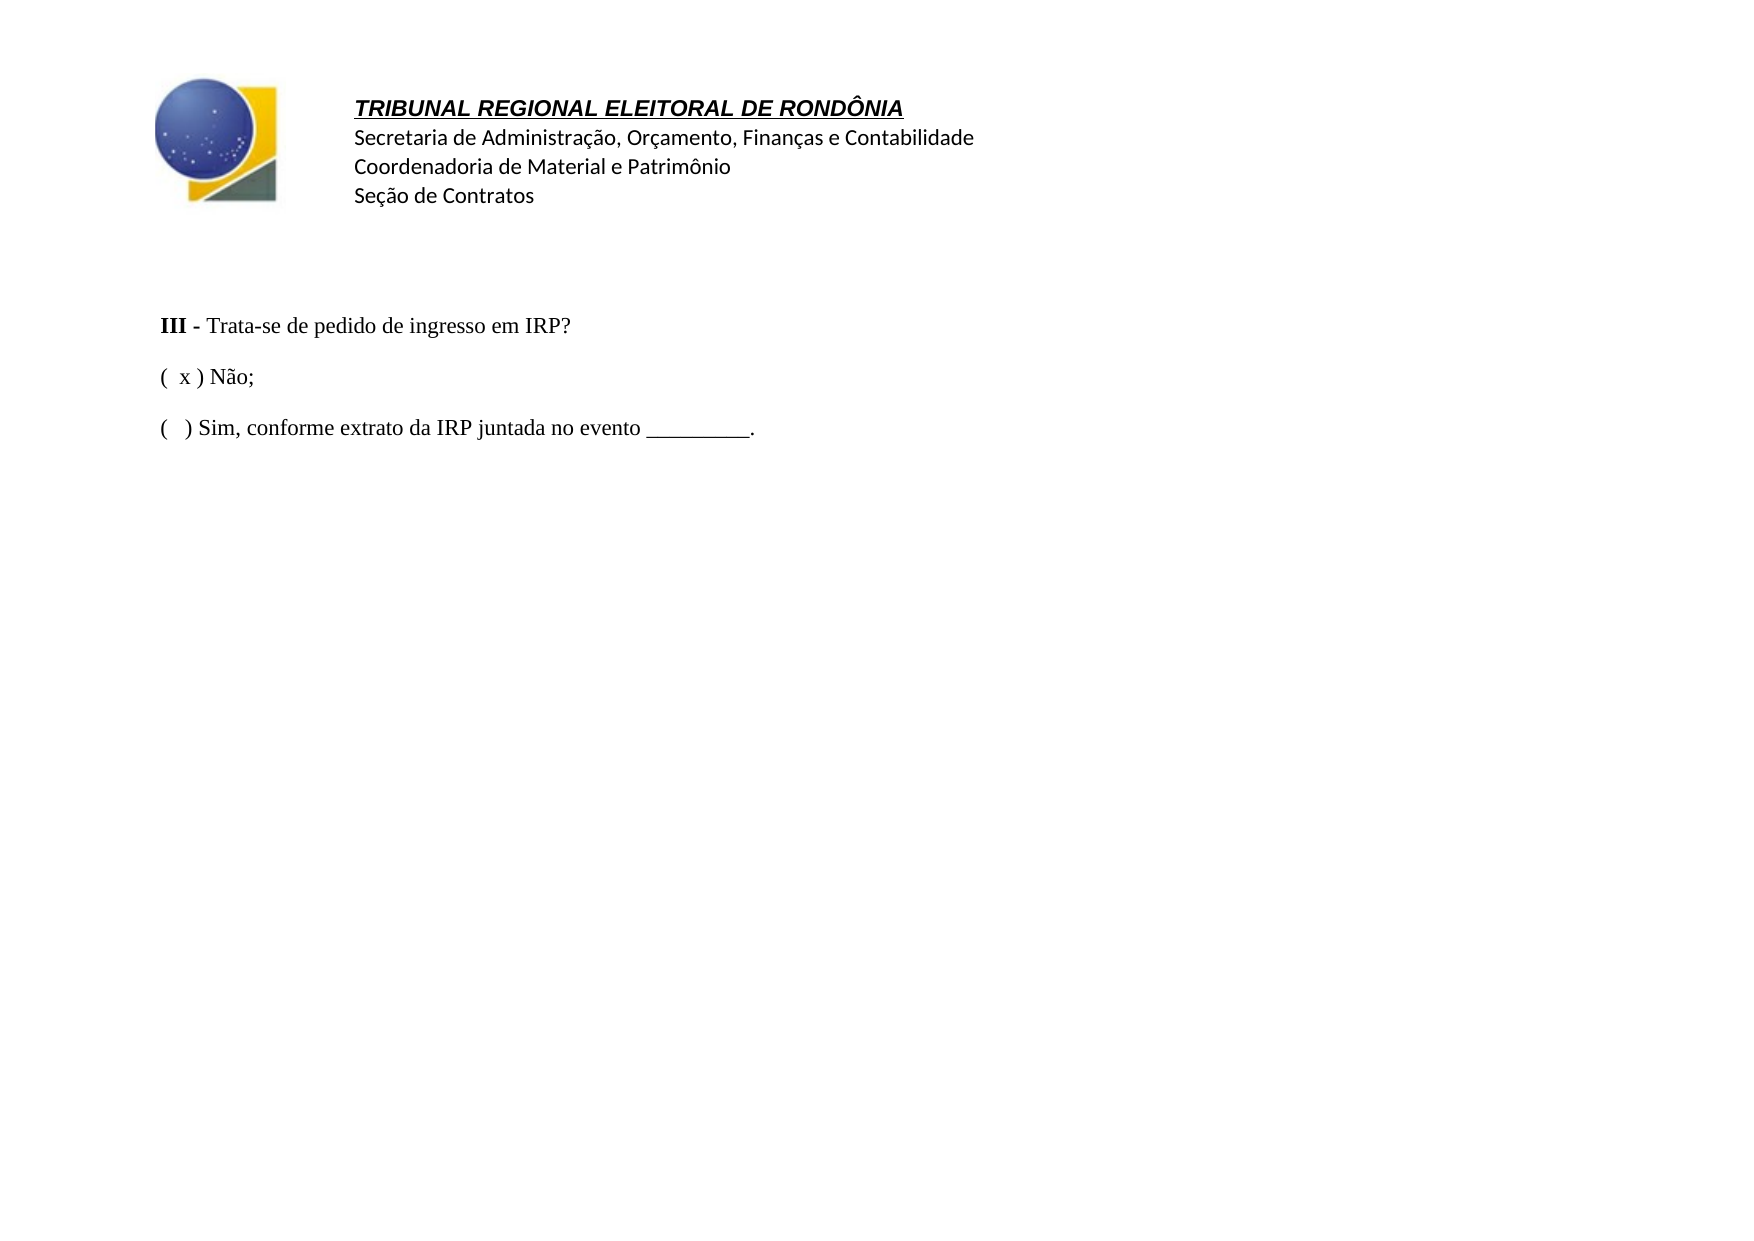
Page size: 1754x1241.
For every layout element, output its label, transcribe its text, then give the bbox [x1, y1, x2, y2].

text ( ) Sim, conforme extrato da IRP juntada no evento _________. [160, 414, 1594, 441]
text III - Trata-se de pedido de ingresso em IRP? [160, 312, 1594, 338]
text ( x ) Não; [160, 363, 1594, 389]
